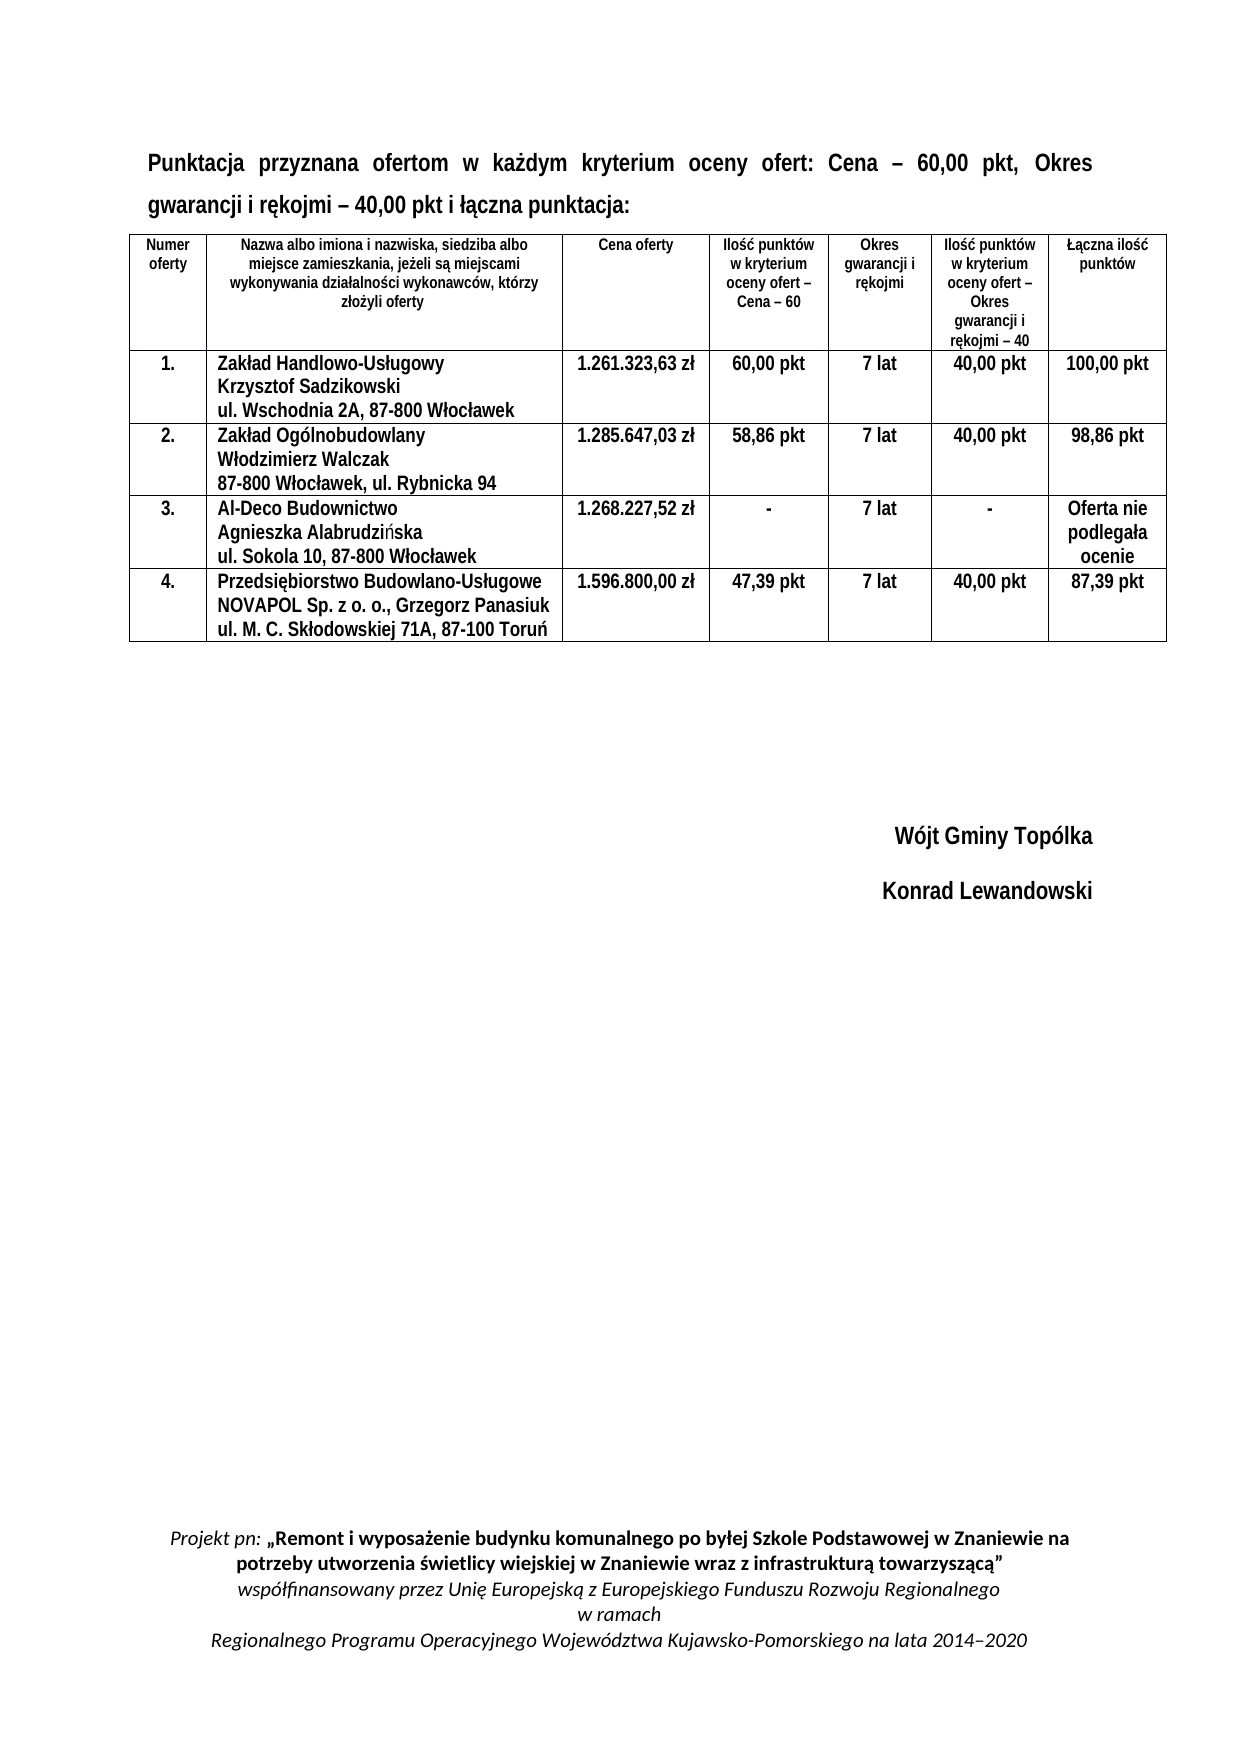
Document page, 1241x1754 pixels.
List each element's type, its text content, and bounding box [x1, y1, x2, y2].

table_cell 58,86 pkt [710, 424, 828, 495]
table_cell 1.268.227,52 zł [563, 496, 709, 568]
table_cell 1.596.800,00 zł [563, 569, 709, 641]
table_cell 47,39 pkt [710, 569, 828, 641]
table_cell Al-Deco Budownictwo Agnieszka Alabrudzińska ul. Sokola 10, 87-800 Włocławek [207, 496, 562, 568]
table_cell 1. [130, 351, 206, 422]
table_cell 98,86 pkt [1049, 424, 1166, 495]
table_cell 60,00 pkt [710, 351, 828, 422]
list Konrad Lewandowski [223, 876, 1093, 905]
table_header Nazwa albo imiona i nazwiska, siedziba albo miejsce zamieszkania, jeżeli są miejscami wykonywania działalności wykonawców, którzy złożyli oferty [207, 235, 562, 349]
list Wójt Gminy Topólka [223, 821, 1093, 849]
table_cell 3. [130, 496, 206, 568]
table_cell 40,00 pkt [932, 424, 1048, 495]
table_cell 4. [130, 569, 206, 641]
table_cell 7 lat [829, 424, 931, 495]
table_cell Zakład Ogólnobudowlany Włodzimierz Walczak 87-800 Włocławek, ul. Rybnicka 94 [207, 424, 562, 495]
table_cell - [710, 496, 828, 568]
table_cell 7 lat [829, 569, 931, 641]
table_header Okres gwarancji i rękojmi [829, 235, 931, 349]
table_cell 7 lat [829, 496, 931, 568]
table_cell 7 lat [829, 351, 931, 422]
table_header Numer oferty [130, 235, 206, 349]
table_cell 87,39 pkt [1049, 569, 1166, 641]
table_cell Przedsiębiorstwo Budowlano-Usługowe NOVAPOL Sp. z o. o., Grzegorz Panasiuk ul. M. C. Skłodowskiej 71A, 87-100 Toruń [207, 569, 562, 641]
table_cell 2. [130, 424, 206, 495]
list Punktacja przyznana ofertom w każdym kryterium oceny ofert: Cena – 60,00 pkt, Okres gwarancji i rękojmi – 40,00 pkt i łączna punktacja: [148, 148, 1093, 219]
table_cell Zakład Handlowo-Usługowy Krzysztof Sadzikowski ul. Wschodnia 2A, 87-800 Włocławek [207, 351, 562, 422]
table_header Łączna ilość punktów [1049, 235, 1166, 349]
table_cell 40,00 pkt [932, 569, 1048, 641]
table_header Ilość punktów w kryterium oceny ofert – Okres gwarancji i rękojmi – 40 [932, 235, 1048, 349]
table_cell 100,00 pkt [1049, 351, 1166, 422]
table_header Cena oferty [563, 235, 709, 349]
table_cell 1.285.647,03 zł [563, 424, 709, 495]
table_cell 1.261.323,63 zł [563, 351, 709, 422]
table_header Ilość punktów w kryterium oceny ofert – Cena – 60 [710, 235, 828, 349]
table_cell Oferta nie podlegała ocenie [1049, 496, 1166, 568]
table_cell 40,00 pkt [932, 351, 1048, 422]
table_cell - [932, 496, 1048, 568]
